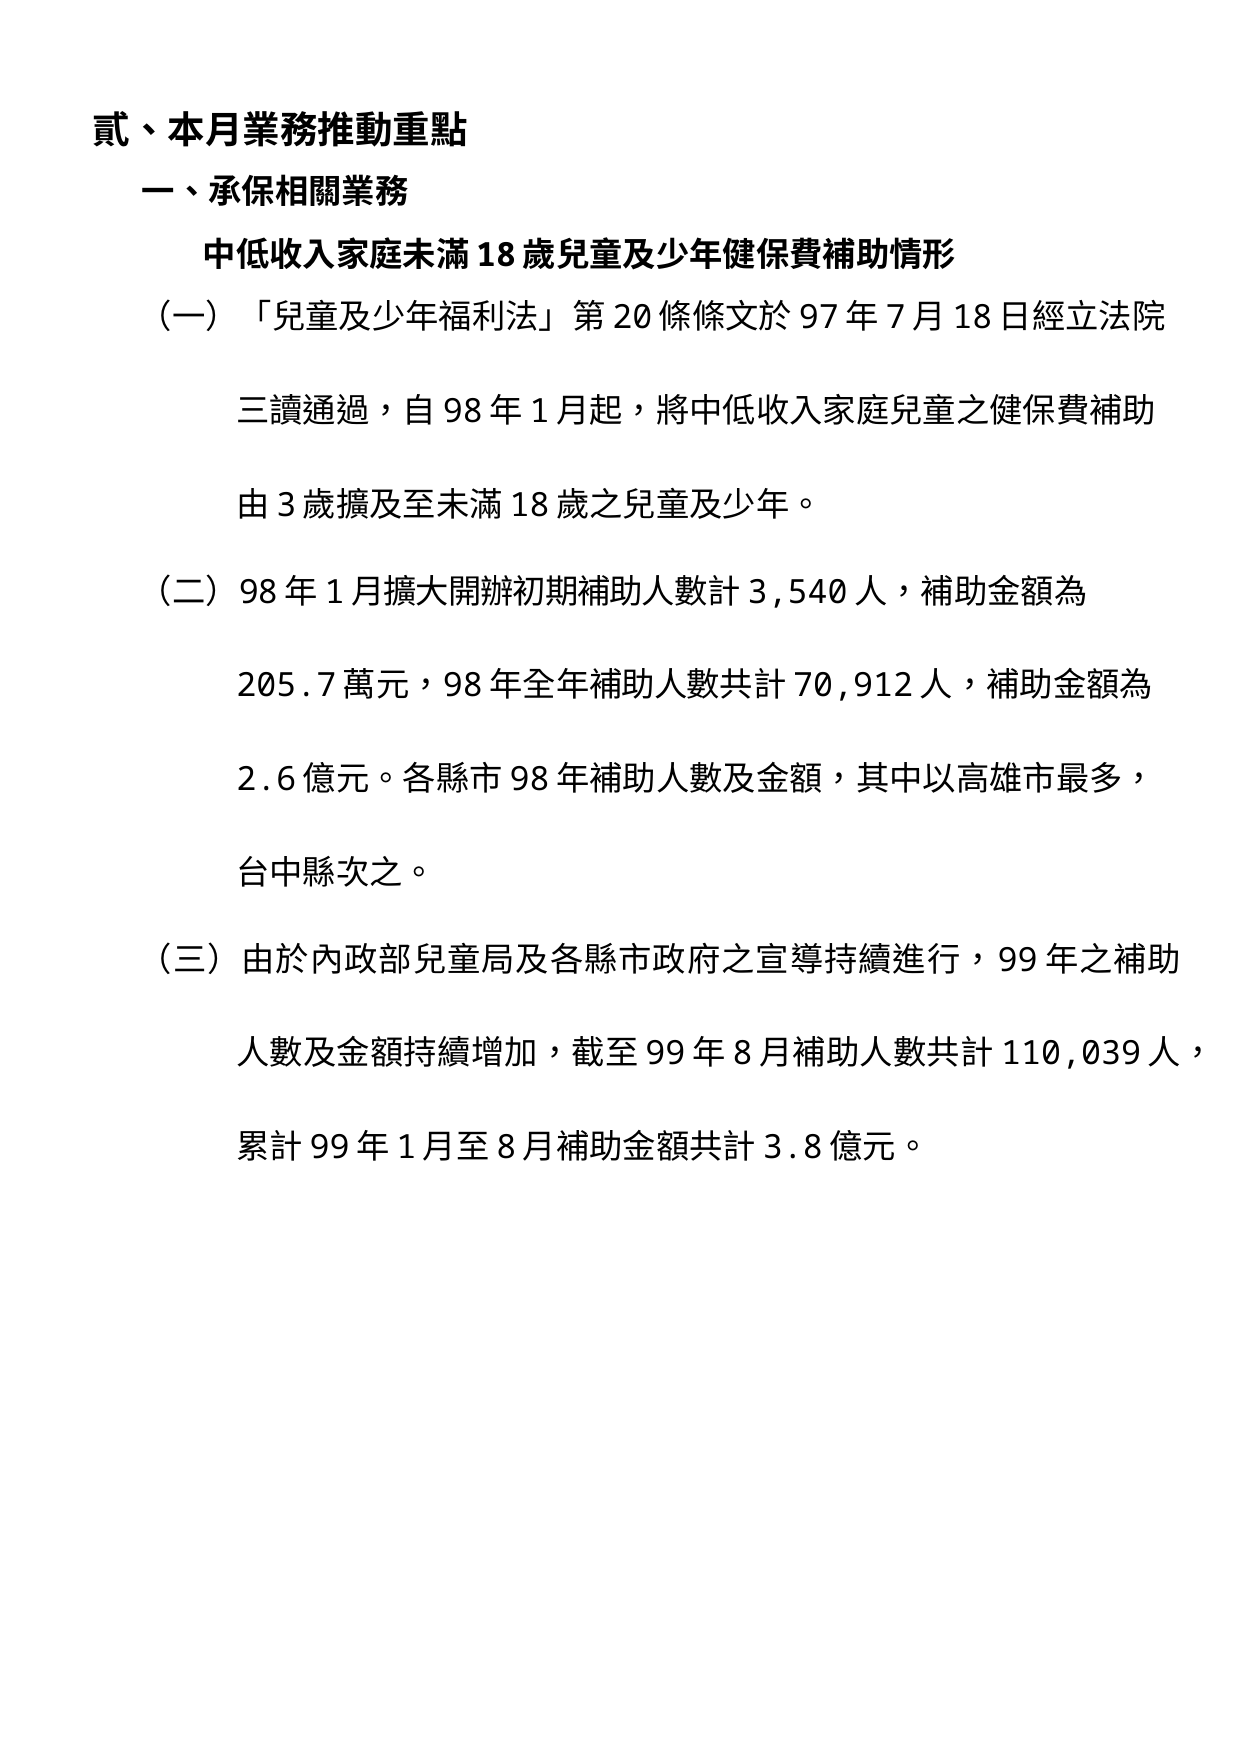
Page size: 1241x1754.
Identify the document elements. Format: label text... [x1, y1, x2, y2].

text 貳、本月業務推動重點 [74, 85, 1181, 148]
text （二）98年1月擴大開辦初期補助人數計3,540人，補助金額為205.7萬元，98年全年補助人數共計70,912人，補助金額為2.6億元。各縣市98年補助人數及金額，其中以高雄市最多，台中縣次之。 [139, 547, 1181, 891]
text 一、承保相關業務 [88, 148, 1181, 210]
text （一）「兒童及少年福利法」第20條條文於97年7月18日經立法院三讀通過，自98年1月起，將中低收入家庭兒童之健保費補助由3歲擴及至未滿18歲之兒童及少年。 [139, 273, 1181, 523]
text 中低收入家庭未滿18歲兒童及少年健保費補助情形 [162, 210, 1181, 273]
text （三）由於內政部兒童局及各縣市政府之宣導持續進行，99年之補助人數及金額持續增加，截至99年8月補助人數共計110,039人，累計99年1月至8月補助金額共計3.8億元。 [139, 915, 1181, 1165]
